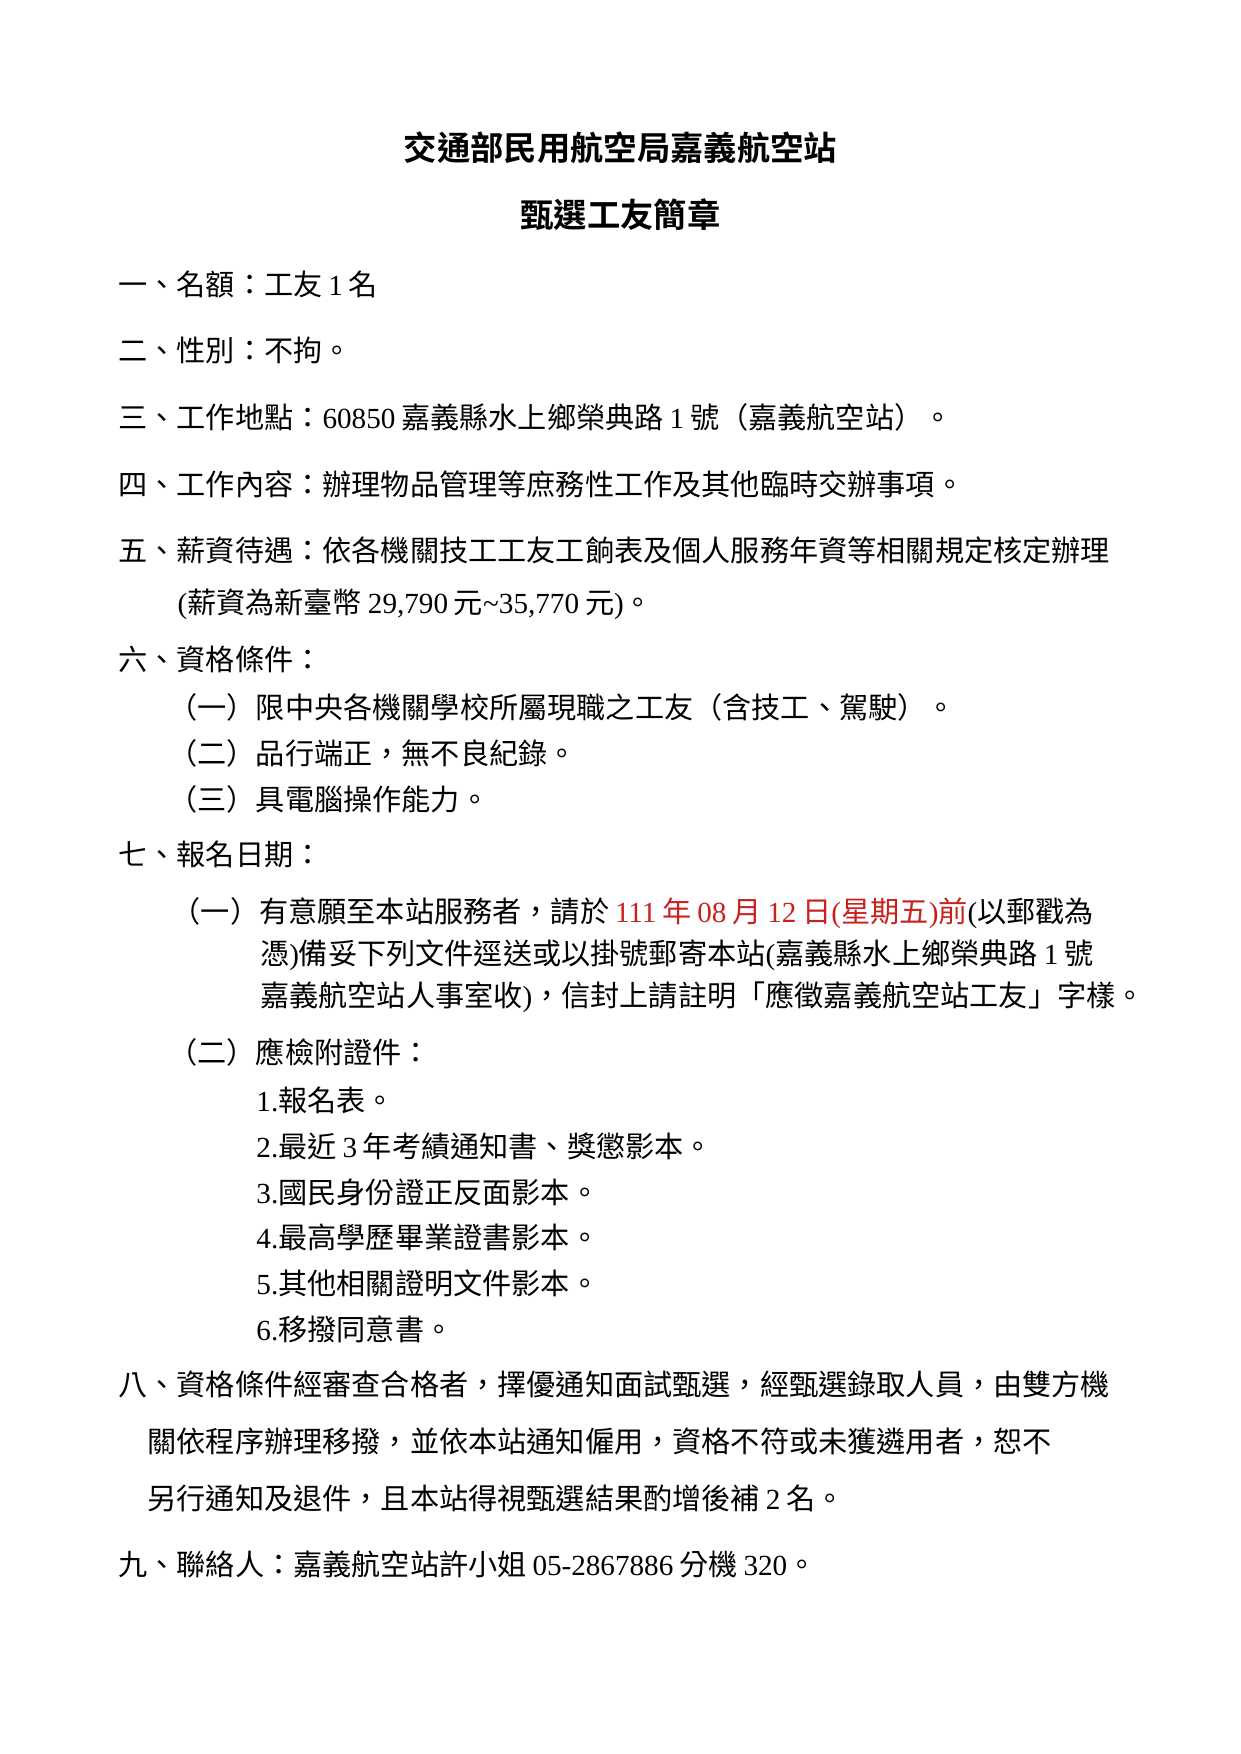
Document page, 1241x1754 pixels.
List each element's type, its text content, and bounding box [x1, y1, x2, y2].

text 六、資格條件： [118, 637, 1122, 679]
text 五、薪資待遇：依各機關技工工友工餉表及個人服務年資等相關規定核定辦理(薪資為新臺幣29,790元~35,770元)。 [118, 518, 1122, 622]
text 九、聯絡人：嘉義航空站許小姐05-2867886分機320。 [118, 1532, 1122, 1584]
text 交通部民用航空局嘉義航空站 [118, 118, 1122, 170]
text 甄選工友簡章 [118, 185, 1122, 237]
text （二）品行端正，無不良紀錄。 [168, 739, 1122, 771]
text 4.最高學歷畢業證書影本。 [256, 1224, 1122, 1255]
text （一）有意願至本站服務者，請於111年08月12日(星期五)前(以郵戳為憑)備妥下列文件逕送或以掛號郵寄本站(嘉義縣水上鄉榮典路1號嘉義航空站人事室收)，信封上請註明「應徵嘉義航空站工友」字樣。 [171, 888, 1122, 1015]
text 二、性別：不拘。 [118, 318, 1122, 370]
text 七、報名日期： [118, 831, 1122, 873]
text 6.移撥同意書。 [256, 1316, 1122, 1347]
text 一、名額：工友1名 [118, 251, 1122, 303]
text （一）限中央各機關學校所屬現職之工友（含技工、駕駛）。 [168, 694, 1122, 725]
text 另行通知及退件，且本站得視甄選結果酌增後補2名。 [118, 1475, 1122, 1517]
text 三、工作地點：60850嘉義縣水上鄉榮典路1號（嘉義航空站）。 [118, 385, 1122, 437]
text 3.國民身份證正反面影本。 [256, 1178, 1122, 1209]
text 四、工作內容：辦理物品管理等庶務性工作及其他臨時交辦事項。 [118, 451, 1122, 503]
text 八、資格條件經審查合格者，擇優通知面試甄選，經甄選錄取人員，由雙方機 [118, 1361, 1122, 1404]
text （二）應檢附證件： [168, 1029, 1122, 1072]
text 5.其他相關證明文件影本。 [256, 1270, 1122, 1301]
text （三）具電腦操作能力。 [168, 785, 1122, 817]
text 2.最近3年考績通知書、獎懲影本。 [256, 1132, 1122, 1163]
text 1.報名表。 [256, 1086, 1122, 1118]
text 關依程序辦理移撥，並依本站通知僱用，資格不符或未獲遴用者，恕不 [118, 1418, 1122, 1461]
